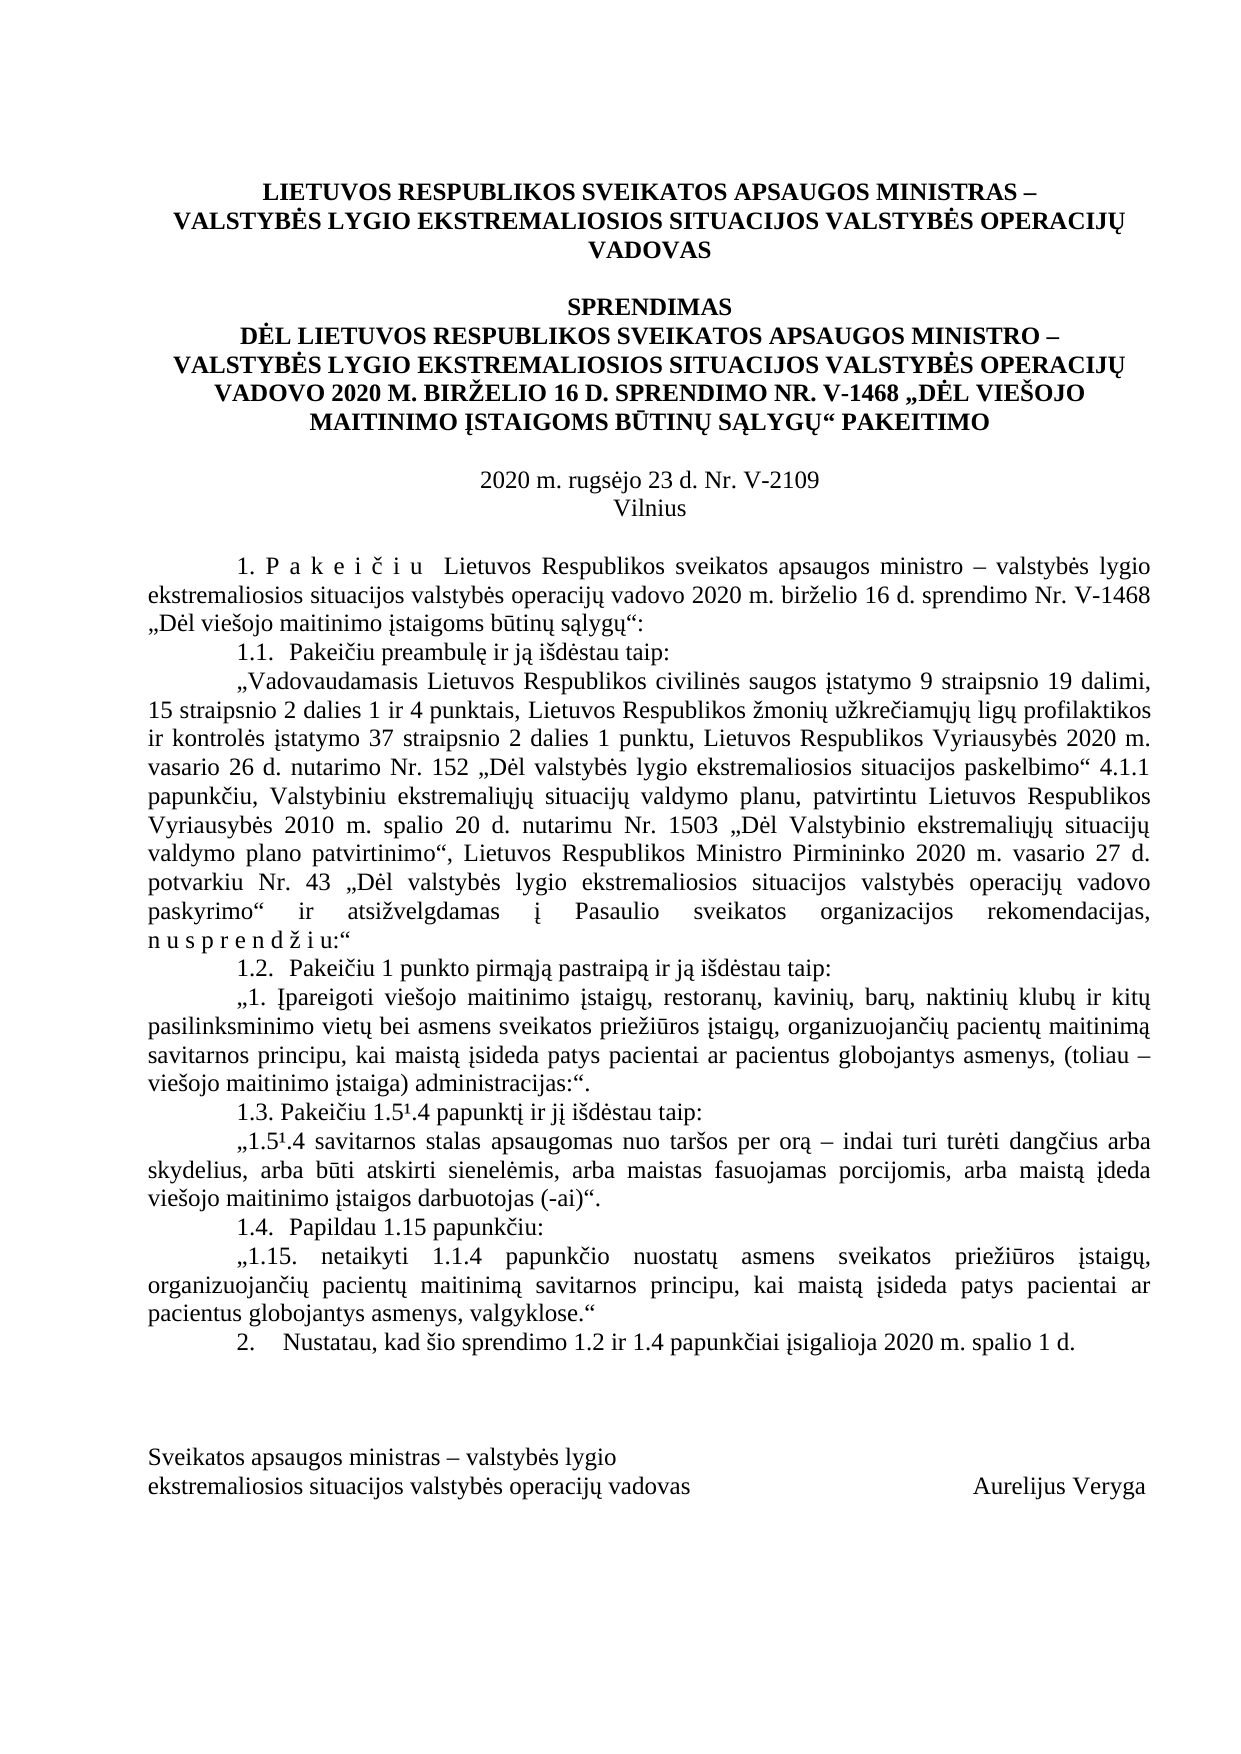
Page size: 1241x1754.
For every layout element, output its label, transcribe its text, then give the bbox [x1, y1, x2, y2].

text 1.2. Pakeičiu 1 punkto pirmąją pastraipą ir ją išdėstau taip: [148, 953, 1152, 982]
text 1.1. Pakeičiu preambulę ir ją išdėstau taip: [148, 637, 1152, 666]
text „1.5¹.4 savitarnos stalas apsaugomas nuo taršos per orą – indai turi turėti dangčius arba skydelius, arba būti atskirti sienelėmis, arba maistas fasuojamas porcijomis, arba maistą įdeda viešojo maitinimo įstaigos darbuotojas (-ai)“. [148, 1126, 1152, 1212]
text LIETUVOS RESPUBLIKOS SVEIKATOS APSAUGOS MINISTRAS – [148, 177, 1152, 206]
text VADOVAS [148, 235, 1152, 263]
text Vilnius [148, 493, 1152, 522]
text VALSTYBĖS LYGIO EKSTREMALIOSIOS SITUACIJOS VALSTYBĖS OPERACIJŲ [148, 206, 1152, 235]
text „1.15. netaikyti 1.1.4 papunkčio nuostatų asmens sveikatos priežiūros įstaigų, organizuojančių pacientų maitinimą savitarnos principu, kai maistą įsideda patys pacientai ar pacientus globojantys asmenys, valgyklose.“ [148, 1241, 1152, 1327]
text 2020 m. rugsėjo 23 d. Nr. V-2109 [148, 465, 1152, 493]
text 1.4. Papildau 1.15 papunkčiu: [148, 1212, 1152, 1241]
text 1.3. Pakeičiu 1.5¹.4 papunktį ir jį išdėstau taip: [148, 1097, 1152, 1126]
text SPRENDIMAS [148, 292, 1152, 321]
text 1. P a k e i č i u Lietuvos Respublikos sveikatos apsaugos ministro – valstybės lygio ekstremaliosios situacijos valstybės operacijų vadovo 2020 m. birželio 16 d. sprendimo Nr. V-1468 „Dėl viešojo maitinimo įstaigoms būtinų sąlygų“: [148, 551, 1152, 637]
text VADOVO 2020 M. BIRŽELIO 16 D. SPRENDIMO NR. V-1468 „DĖL VIEŠOJO MAITINIMO ĮSTAIGOMS BŪTINŲ SĄLYGŲ“ PAKEITIMO [148, 378, 1152, 436]
text VALSTYBĖS LYGIO EKSTREMALIOSIOS SITUACIJOS VALSTYBĖS OPERACIJŲ [148, 350, 1152, 378]
text ekstremaliosios situacijos valstybės operacijų vadovas Aurelijus Veryga [148, 1471, 1152, 1500]
text 2. Nustatau, kad šio sprendimo 1.2 ir 1.4 papunkčiai įsigalioja 2020 m. spalio 1 d. [148, 1327, 1152, 1356]
text „1. Įpareigoti viešojo maitinimo įstaigų, restoranų, kavinių, barų, naktinių klubų ir kitų pasilinksminimo vietų bei asmens sveikatos priežiūros įstaigų, organizuojančių pacientų maitinimą savitarnos principu, kai maistą įsideda patys pacientai ar pacientus globojantys asmenys, (toliau – viešojo maitinimo įstaiga) administracijas:“. [148, 982, 1152, 1097]
text „Vadovaudamasis Lietuvos Respublikos civilinės saugos įstatymo 9 straipsnio 19 dalimi, 15 straipsnio 2 dalies 1 ir 4 punktais, Lietuvos Respublikos žmonių užkrečiamųjų ligų profilaktikos ir kontrolės įstatymo 37 straipsnio 2 dalies 1 punktu, Lietuvos Respublikos Vyriausybės 2020 m. vasario 26 d. nutarimo Nr. 152 „Dėl valstybės lygio ekstremaliosios situacijos paskelbimo“ 4.1.1 papunkčiu, Valstybiniu ekstremaliųjų situacijų valdymo planu, patvirtintu Lietuvos Respublikos Vyriausybės 2010 m. spalio 20 d. nutarimu Nr. 1503 „Dėl Valstybinio ekstremaliųjų situacijų valdymo plano patvirtinimo“, Lietuvos Respublikos Ministro Pirmininko 2020 m. vasario 27 d. potvarkiu Nr. 43 „Dėl valstybės lygio ekstremaliosios situacijos valstybės operacijų vadovo paskyrimo“ ir atsižvelgdamas į Pasaulio sveikatos organizacijos rekomendacijas, n u s p r e n d ž i u:“ [148, 666, 1152, 953]
text DĖL LIETUVOS RESPUBLIKOS SVEIKATOS APSAUGOS MINISTRO – [148, 321, 1152, 350]
text Sveikatos apsaugos ministras – valstybės lygio [148, 1442, 1152, 1471]
